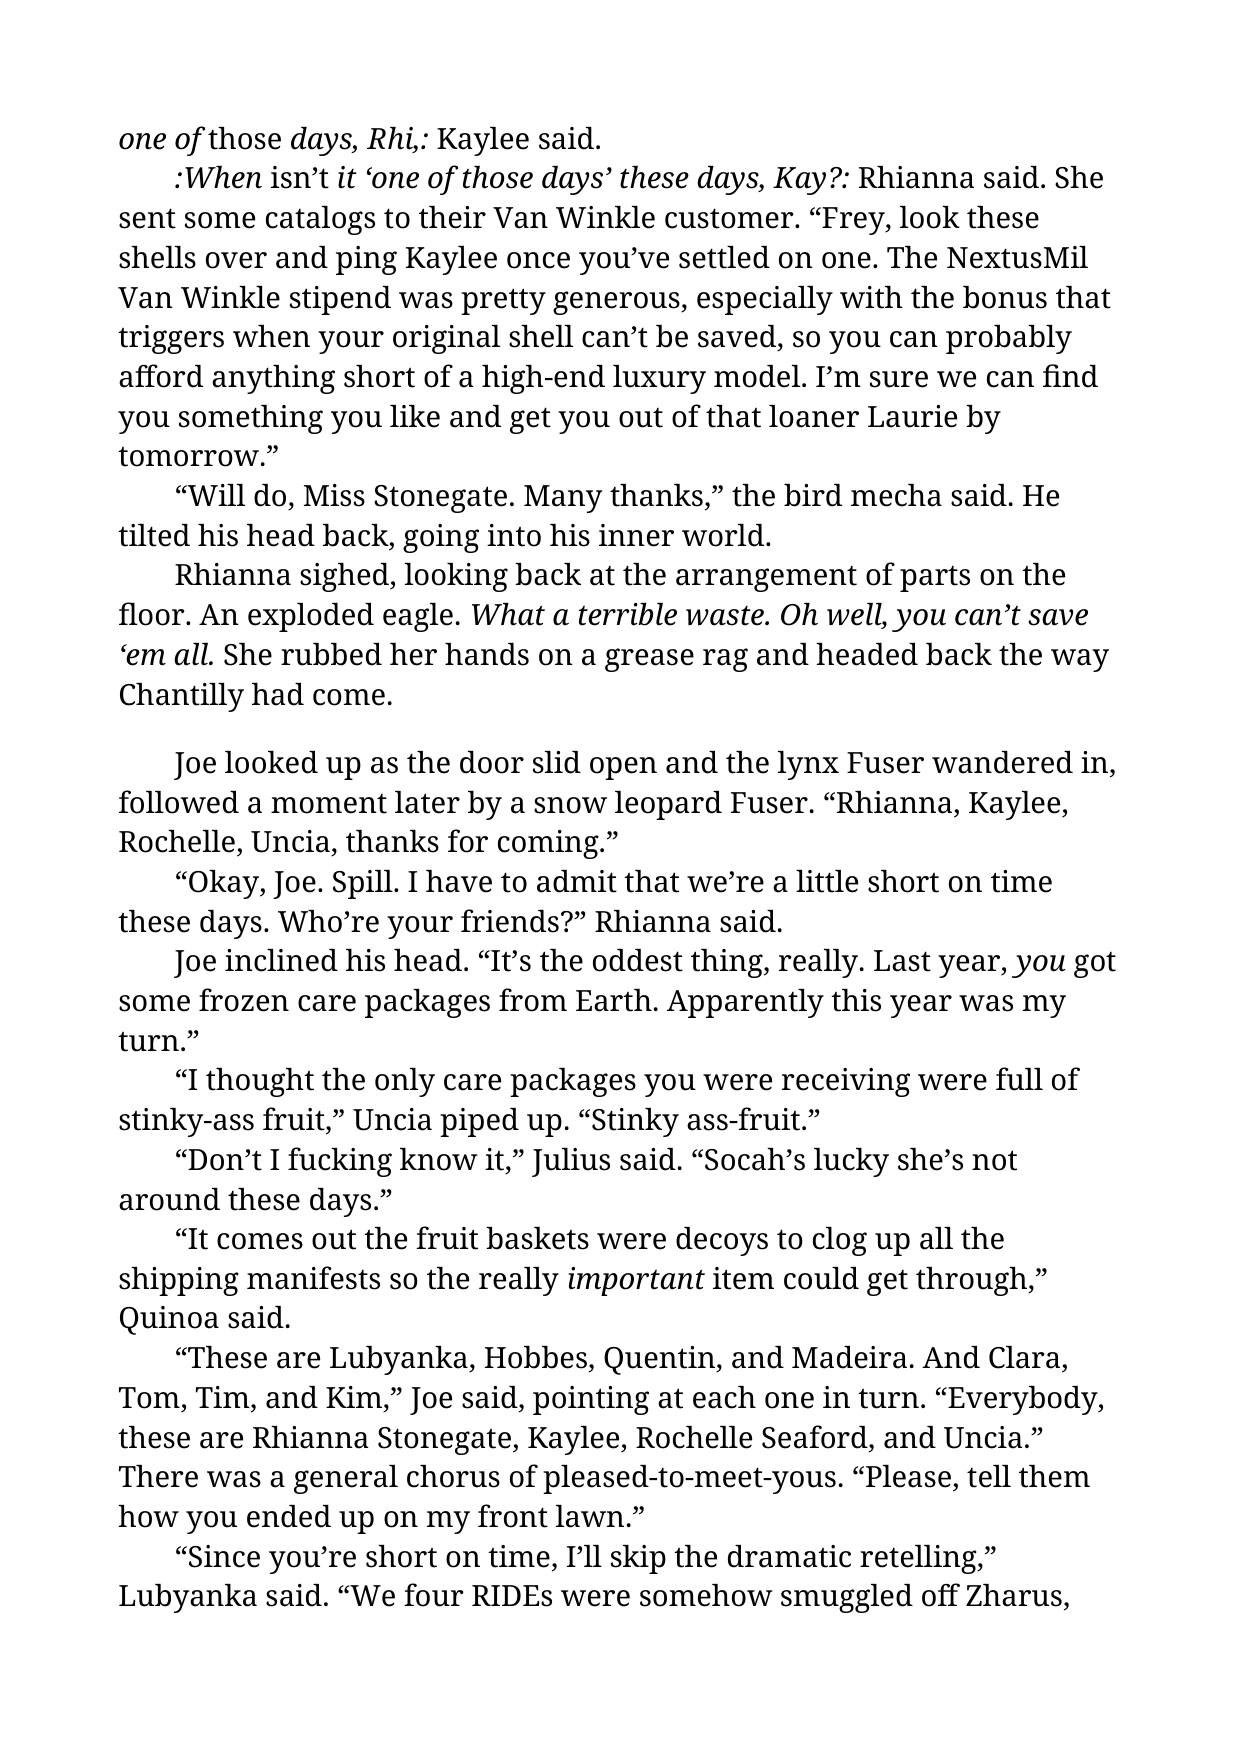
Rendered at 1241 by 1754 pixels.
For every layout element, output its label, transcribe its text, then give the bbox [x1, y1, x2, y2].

text “It comes out the fruit baskets were decoys to clog up all the shipping manifests so the really important item could get through,” Quinoa said. [118, 1218, 1122, 1337]
text one of those days, Rhi,: Kaylee said. [118, 118, 1122, 158]
text Joe looked up as the door slid open and the lynx Fuser wandered in, followed a moment later by a snow leopard Fuser. “Rhianna, Kaylee, Rochelle, Uncia, thanks for coming.” [118, 742, 1122, 861]
text :When isn’t it ‘one of those days’ these days, Kay?: Rhianna said. She sent some catalogs to their Van Winkle customer. “Frey, look these shells over and ping Kaylee once you’ve settled on one. The NextusMil Van Winkle stipend was pretty generous, especially with the bonus that triggers when your original shell can’t be saved, so you can probably afford anything short of a high-end luxury model. I’m sure we can find you something you like and get you out of that loaner Laurie by tomorrow.” [118, 158, 1122, 475]
text “Okay, Joe. Spill. I have to admit that we’re a little short on time these days. Who’re your friends?” Rhianna said. [118, 861, 1122, 941]
text “Since you’re short on time, I’ll skip the dramatic retelling,” Lubyanka said. “We four RIDEs were somehow smuggled off Zharus, [118, 1536, 1122, 1615]
text “Will do, Miss Stonegate. Many thanks,” the bird mecha said. He tilted his head back, going into his inner world. [118, 475, 1122, 555]
text Rhianna sighed, looking back at the arrangement of parts on the floor. An exploded eagle. What a terrible waste. Oh well, you can’t save ‘em all. She rubbed her hands on a grease rag and headed back the way Chantilly had come. [118, 555, 1122, 713]
text “Don’t I fucking know it,” Julius said. “Socah’s lucky she’s not around these days.” [118, 1139, 1122, 1218]
text “These are Lubyanka, Hobbes, Quentin, and Madeira. And Clara, Tom, Tim, and Kim,” Joe said, pointing at each one in turn. “Everybody, these are Rhianna Stonegate, Kaylee, Rochelle Seaford, and Uncia.” There was a general chorus of pleased-to-meet-yous. “Please, tell them how you ended up on my front lawn.” [118, 1337, 1122, 1536]
text “I thought the only care packages you were receiving were full of stinky-ass fruit,” Uncia piped up. “Stinky ass-fruit.” [118, 1060, 1122, 1139]
text Joe inclined his head. “It’s the oddest thing, really. Last year, you got some frozen care packages from Earth. Apparently this year was my turn.” [118, 941, 1122, 1060]
